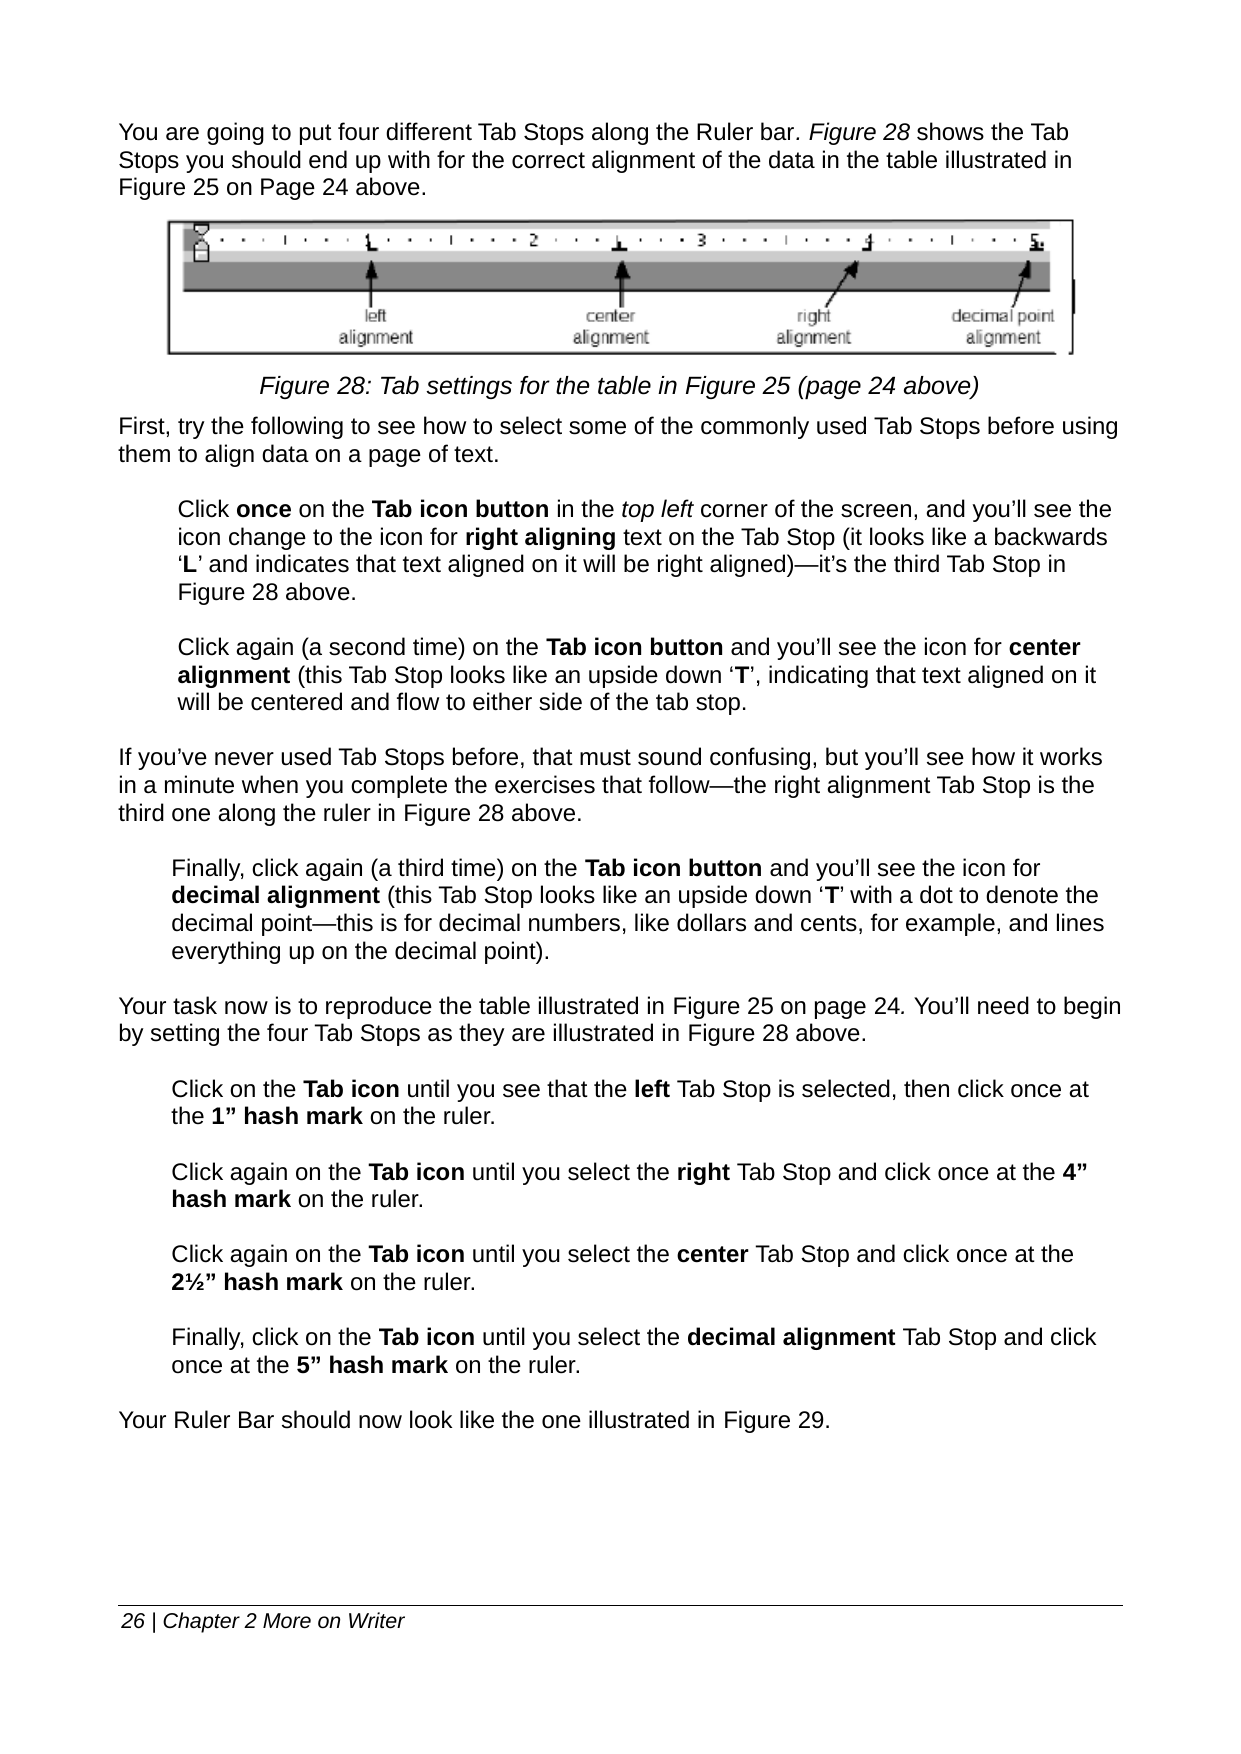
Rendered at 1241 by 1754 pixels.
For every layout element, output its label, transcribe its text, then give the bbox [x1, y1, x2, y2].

text Click again on the Tab icon until you select the center Tab Stop and click once at the 2½” hash mark on the ruler. [171, 1240, 1123, 1295]
text Your task now is to reproduce the table illustrated in Figure 25 on page 24. You’ll need to begin by setting the four Tab Stops as they are illustrated in Figure 28 above. [118, 992, 1123, 1047]
text You are going to put four different Tab Stops along the Ruler bar. Figure 28 shows the Tab Stops you should end up with for the correct alignment of the data in the table illustrated in Figure 25 on Page 24 above. [118, 118, 1123, 201]
text Click again on the Tab icon until you select the right Tab Stop and click once at the 4” hash mark on the ruler. [171, 1157, 1123, 1213]
text Finally, click again (a third time) on the Tab icon button and you’ll see the icon for decimal alignment (this Tab Stop looks like an upside down ‘T’ with a dot to denote the decimal point—this is for decimal numbers, like dollars and cents, for example, and lines everything up on the decimal point). [171, 854, 1123, 964]
text Finally, click on the Tab icon until you select the decimal alignment Tab Stop and click once at the 5” hash mark on the ruler. [171, 1323, 1123, 1378]
text If you’ve never used Tab Stops before, that must sound confusing, but you’ll see how it works in a minute when you complete the exercises that follow—the right alignment Tab Stop is the third one along the ruler in Figure 28 above. [118, 743, 1123, 826]
picture [161, 212, 1080, 366]
text Figure 28: Tab settings for the table in Figure 25 (page 24 above) [162, 366, 1079, 400]
text First, try the following to see how to select some of the commonly used Tab Stops before using them to align data on a page of text. [118, 412, 1123, 467]
text Click once on the Tab icon button in the top left corner of the screen, and you’ll see the icon change to the icon for right aligning text on the Tab Stop (it looks like a backwards ‘L’ and indicates that text aligned on it will be right aligned)—it’s the third Tab Stop in Figure 28 above. [177, 495, 1123, 605]
text Your Ruler Bar should now look like the one illustrated in Figure 29. [118, 1406, 1123, 1433]
text Click on the Tab icon until you see that the left Tab Stop is selected, then click once at the 1” hash mark on the ruler. [171, 1074, 1123, 1130]
text Click again (a second time) on the Tab icon button and you’ll see the icon for center alignment (this Tab Stop looks like an upside down ‘T’, indicating that text aligned on it will be centered and flow to either side of the tab stop. [177, 633, 1123, 716]
